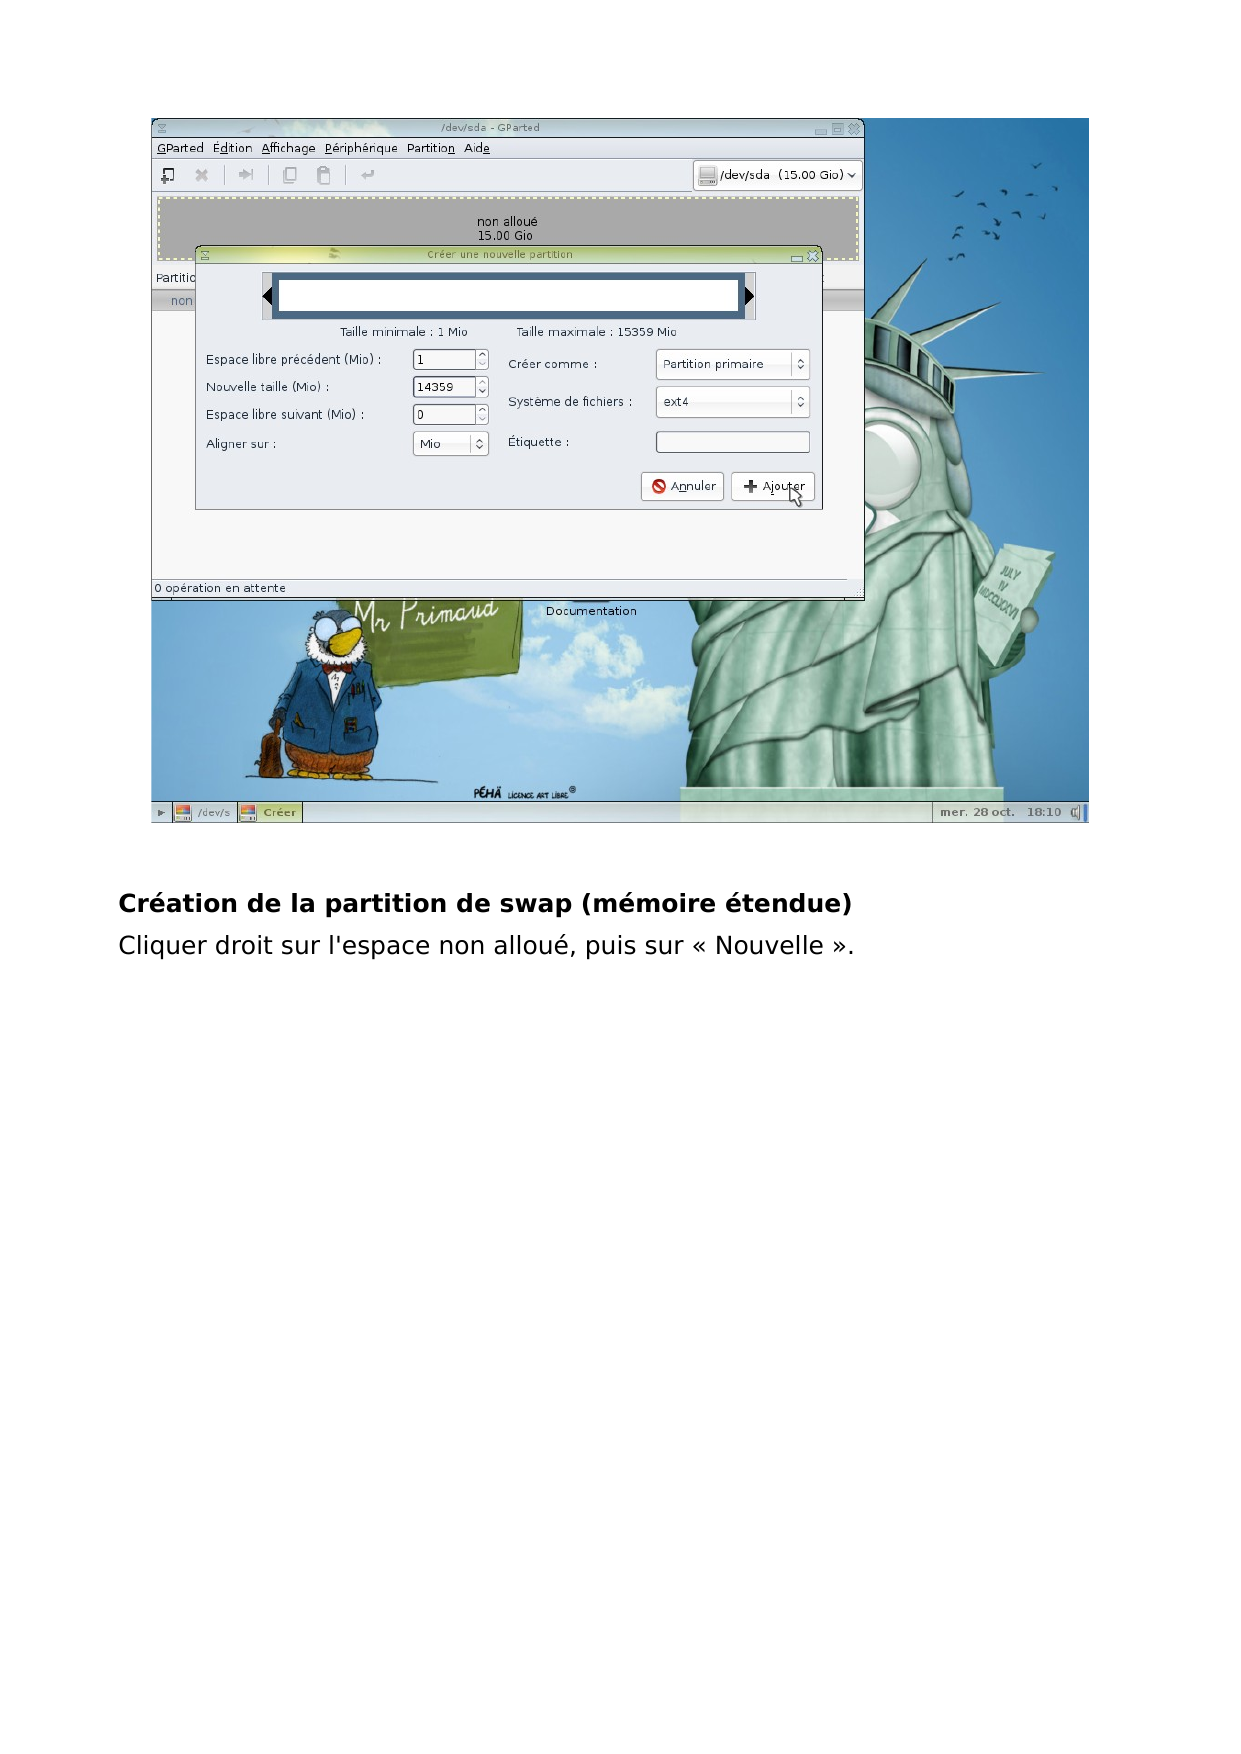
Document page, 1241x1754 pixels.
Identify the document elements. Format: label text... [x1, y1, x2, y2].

picture [151, 118, 1089, 823]
text Cliquer droit sur l'espace non alloué, puis sur « Nouvelle ». [118, 931, 1122, 960]
subtitle Création de la partition de swap (mémoire étendue) [118, 889, 1122, 918]
